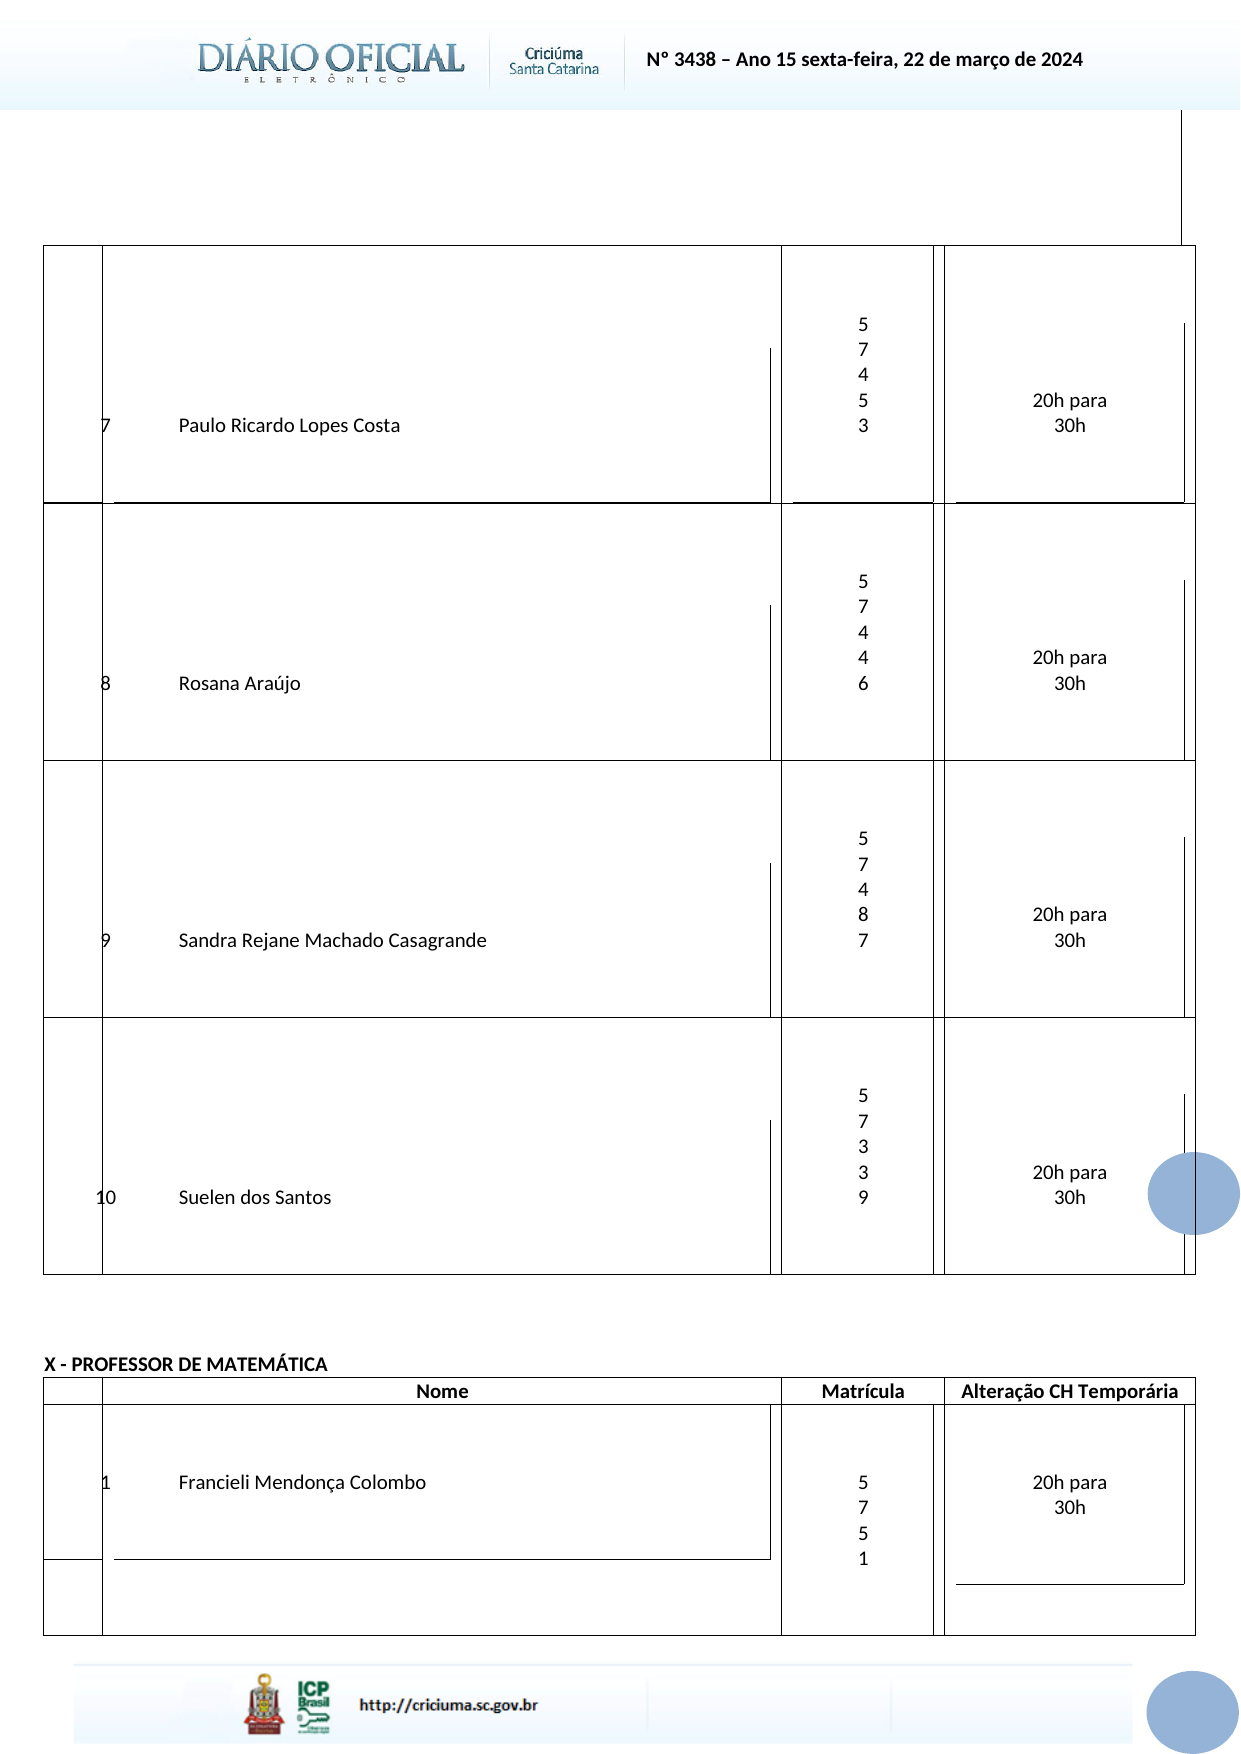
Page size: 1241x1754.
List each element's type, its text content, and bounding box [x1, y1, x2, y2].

table_cell [934, 504, 944, 760]
table_cell 5751 [782, 1405, 933, 1635]
table_cell [934, 761, 944, 1017]
table_cell [934, 1405, 944, 1635]
table_cell 1 [44, 1560, 102, 1635]
table_cell 57339 [782, 1018, 933, 1274]
table_cell 57487 [782, 761, 933, 1017]
table_cell Sandra Rejane Machado Casagrande [103, 761, 781, 1017]
table_cell 57453 [782, 246, 933, 502]
table_header [44, 1378, 102, 1403]
table_cell [934, 246, 944, 502]
table_cell 1 [44, 1405, 102, 1559]
table_cell 57446 [782, 504, 933, 760]
table_cell [934, 1018, 944, 1274]
table_cell 9 [44, 761, 102, 1017]
table_cell 20h para 30h [945, 1405, 1195, 1635]
table_cell Suelen dos Santos [103, 1018, 781, 1274]
table_header Nome [103, 1378, 781, 1403]
table_header Matrícula [782, 1378, 944, 1403]
table_cell 20h para 30h [945, 504, 1195, 760]
table_cell Paulo Ricardo Lopes Costa [103, 246, 781, 502]
table_cell 7 [44, 246, 102, 502]
table_cell Rosana Araújo [103, 504, 781, 760]
table_cell 20h para 30h [945, 246, 1195, 502]
table_cell 10 [44, 1018, 102, 1274]
table_cell 20h para 30h [945, 761, 1195, 1017]
table_header Alteração CH Temporária [945, 1378, 1195, 1403]
table_cell 8 [44, 504, 102, 760]
text X - PROFESSOR DE MATEMÁTICA [44, 1352, 1181, 1377]
table_cell Francieli Mendonça Colombo [103, 1405, 781, 1635]
table_cell 20h para 30h [945, 1018, 1195, 1274]
